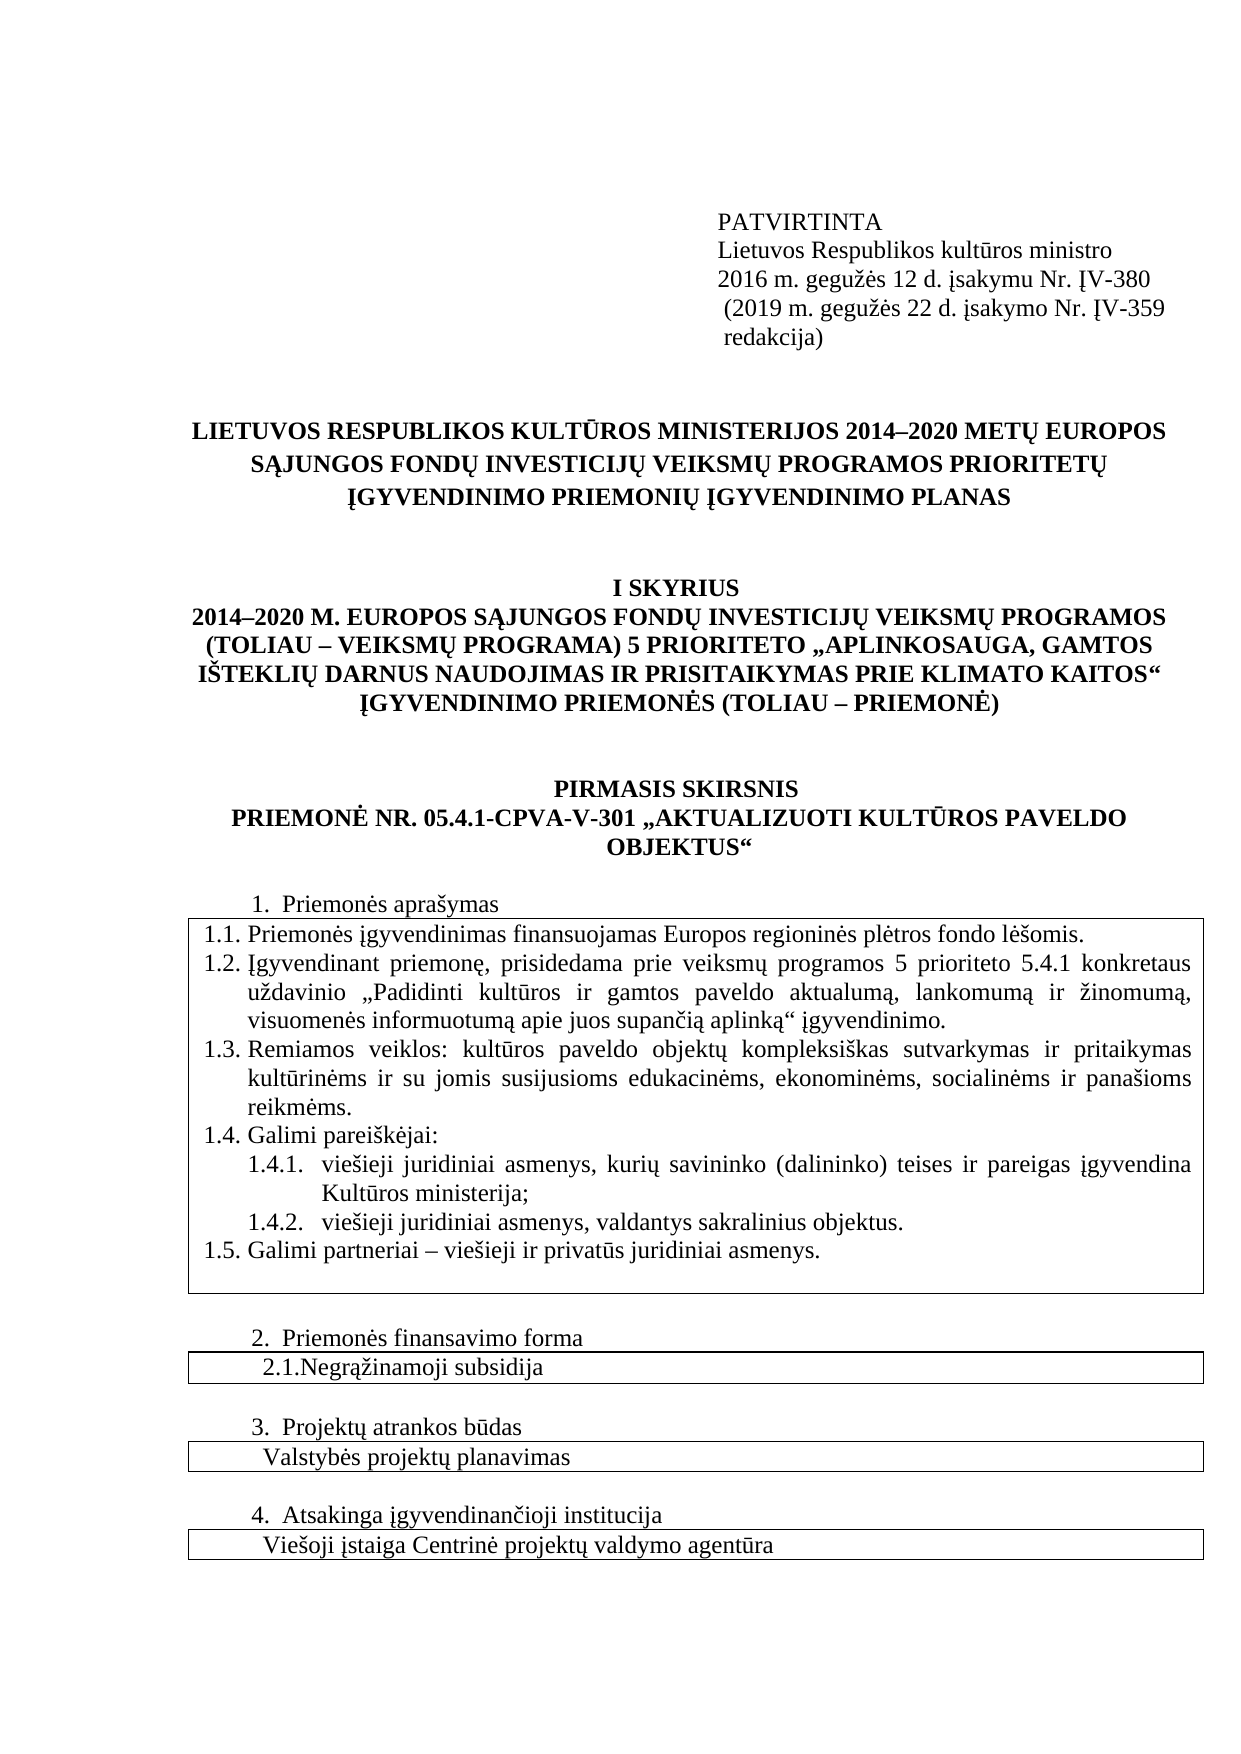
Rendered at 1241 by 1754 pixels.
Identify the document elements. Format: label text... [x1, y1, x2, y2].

text PIRMASIS SKIRSNIS [177, 774, 1181, 803]
text PRIEMONĖ NR. 05.4.1-CPVA-V-301 „AKTUALIZUOTI KULTŪROS PAVELDO OBJEKTUS“ [177, 803, 1181, 861]
text 2014–2020 M. EUROPOS SĄJUNGOS FONDŲ INVESTICIJŲ VEIKSMŲ PROGRAMOS (TOLIAU – VEIKSMŲ PROGRAMA) 5 PRIORITETO „APLINKOSAUGA, GAMTOS IŠTEKLIŲ DARNUS NAUDOJIMAS IR PRISITAIKYMAS PRIE KLIMATO KAITOS“ ĮGYVENDINIMO PRIEMONĖS (TOLIAU – PRIEMONĖ) [177, 602, 1181, 717]
text Lietuvos Respublikos kultūros ministro [582, 235, 1181, 264]
text 4. Atsakinga įgyvendinančioji institucija [251, 1501, 1181, 1529]
table_header Viešoji įstaiga Centrinė projektų valdymo agentūra [189, 1530, 1203, 1559]
text PATVIRTINTA [582, 207, 1181, 235]
text LIETUVOS RESPUBLIKOS KULTŪROS MINISTERIJOS 2014–2020 METŲ EUROPOS SĄJUNGOS FONDŲ INVESTICIJŲ VEIKSMŲ PROGRAMOS PRIORITETŲ ĮGYVENDINIMO PRIEMONIŲ ĮGYVENDINIMO PLANas [177, 416, 1181, 511]
table_cell 1.2. Įgyvendinant priemonę, prisidedama prie veiksmų programos 5 prioriteto 5.4.1 konkretaus uždavinio „Padidinti kultūros ir gamtos paveldo aktualumą, lankomumą ir žinomumą, visuomenės informuotumą apie juos supančią aplinką“ įgyvendinimo. [189, 948, 1203, 1034]
table_header 1.1. Priemonės įgyvendinimas finansuojamas Europos regioninės plėtros fondo lėšomis. [189, 919, 1203, 948]
text 1. Priemonės aprašymas [251, 889, 1181, 918]
text 2016 m. gegužės 12 d. įsakymu Nr. ĮV-380 [582, 264, 1181, 293]
table_cell 1.3. Remiamos veiklos: kultūros paveldo objektų kompleksiškas sutvarkymas ir pritaikymas kultūrinėms ir su jomis susijusioms edukacinėms, ekonominėms, socialinėms ir panašioms reikmėms. 1.4. Galimi pareiškėjai: 1.4.1. viešieji juridiniai asmenys, kurių savininko (dalininko) teises ir pareigas įgyvendina Kultūros ministerija; 1.4.2. viešieji juridiniai asmenys, valdantys sakralinius objektus. 1.5. Galimi partneriai – viešieji ir privatūs juridiniai asmenys. [189, 1034, 1203, 1293]
table_header 2.1.Negrąžinamoji subsidija [189, 1353, 1203, 1382]
text 2. Priemonės finansavimo forma [251, 1323, 1181, 1351]
text (2019 m. gegužės 22 d. įsakymo Nr. ĮV-359 redakcija) [723, 293, 1181, 350]
text I SKYRIUS [177, 573, 1181, 602]
text 3. Projektų atrankos būdas [251, 1412, 1181, 1441]
table_header Valstybės projektų planavimas [189, 1442, 1203, 1471]
